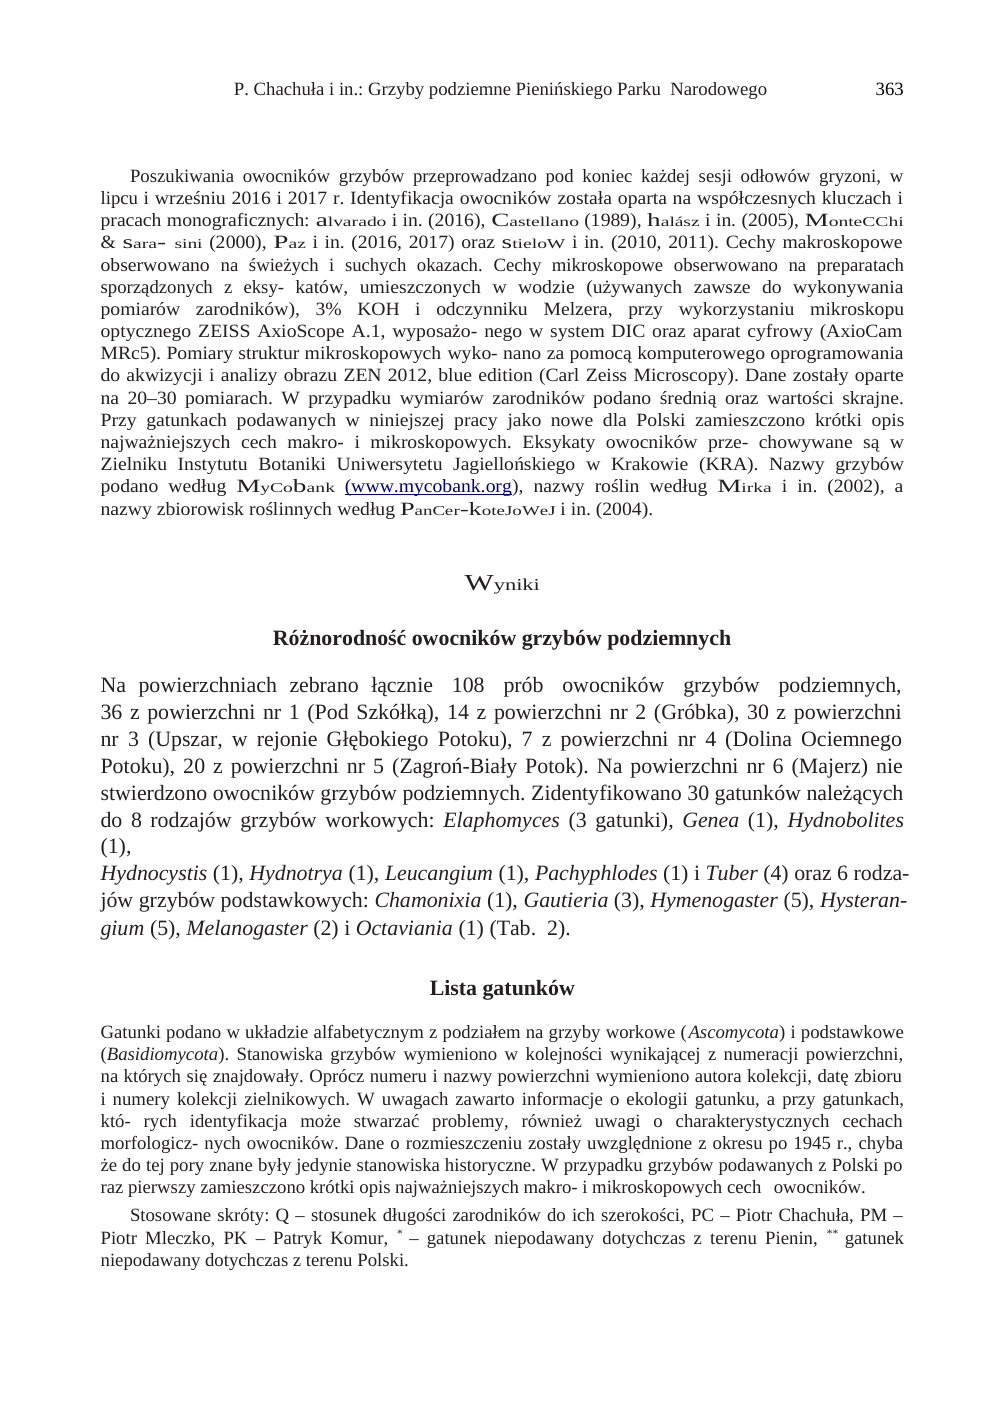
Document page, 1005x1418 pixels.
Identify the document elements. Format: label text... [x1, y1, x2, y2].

text Gatunki podano w układzie alfabetycznym z podziałem na grzyby workowe (Ascomycota) i podstawkowe (Basidiomycota). Stanowiska grzybów wymieniono w kolejności wynikającej z numeracji powierzchni, na których się znajdowały. Oprócz numeru i nazwy powierzchni wymieniono autora kolekcji, datę zbioru i numery kolekcji zielnikowych. W uwagach zawarto informacje o ekologii gatunku, a przy gatunkach, któ- rych identyfikacja może stwarzać problemy, również uwagi o charakterystycznych cechach morfologicz- nych owocników. Dane o rozmieszczeniu zostały uwzględnione z okresu po 1945 r., chyba że do tej pory znane były jedynie stanowiska historyczne. W przypadku grzybów podawanych z Polski po raz pierwszy zamieszczono krótki opis najważniejszych makro- i mikroskopowych cech owocników. [100, 1021, 904, 1198]
subtitle Na powierzchniach zebrano łącznie 108 prób owocników grzybów podziemnych, 36 z powierzchni nr 1 (Pod Szkółką), 14 z powierzchni nr 2 (Gróbka), 30 z powierzchni nr 3 (Upszar, w rejonie Głębokiego Potoku), 7 z powierzchni nr 4 (Dolina Ociemnego Potoku), 20 z powierzchni nr 5 (Zagroń-Biały Potok). Na powierzchni nr 6 (Majerz) nie stwierdzono owocników grzybów podziemnych. Zidentyfikowano 30 gatunków należących do 8 rodzajów grzybów workowych: Elaphomyces (3 gatunki), Genea (1), Hydnobolites (1), [100, 672, 904, 859]
text jów grzybów podstawkowych: Chamonixia (1), Gautieria (3), Hymenogaster (5), Hysteran- [100, 887, 914, 913]
subtitle Różnorodność owocników grzybów podziemnych [110, 624, 894, 650]
text Poszukiwania owocników grzybów przeprowadzano pod koniec każdej sesji odłowów gryzoni, w lipcu i wrześniu 2016 i 2017 r. Identyfikacja owocników została oparta na współczesnych kluczach i pracach monograficznych: alvarado i in. (2016), Castellano (1989), halász i in. (2005), MonteCChi & sara- sini (2000), Paz i in. (2016, 2017) oraz stieloW i in. (2010, 2011). Cechy makroskopowe obserwowano na świeżych i suchych okazach. Cechy mikroskopowe obserwowano na preparatach sporządzonych z eksy- katów, umieszczonych w wodzie (używanych zawsze do wykonywania pomiarów zarodników), 3% KOH i odczynniku Melzera, przy wykorzystaniu mikroskopu optycznego ZEISS AxioScope A.1, wyposażo- nego w system DIC oraz aparat cyfrowy (AxioCam MRc5). Pomiary struktur mikroskopowych wyko- nano za pomocą komputerowego oprogramowania do akwizycji i analizy obrazu ZEN 2012, blue edition (Carl Zeiss Microscopy). Dane zostały oparte na 20–30 pomiarach. W przypadku wymiarów zarodników podano średnią oraz wartości skrajne. Przy gatunkach podawanych w niniejszej pracy jako nowe dla Polski zamieszczono krótki opis najważniejszych cech makro- i mikroskopowych. Eksykaty owocników prze- chowywane są w Zielniku Instytutu Botaniki Uniwersytetu Jagiellońskiego w Krakowie (KRA). Nazwy grzybów podano według MyCobank (www.mycobank.org), nazwy roślin według Mirka i in. (2002), a nazwy zbiorowisk roślinnych według PanCer-koteJoWeJ i in. (2004). [100, 165, 904, 519]
subtitle Lista gatunków [110, 975, 894, 1000]
text Wyniki [110, 569, 894, 596]
text Stosowane skróty: Q – stosunek długości zarodników do ich szerokości, PC – Piotr Chachuła, PM – Piotr Mleczko, PK – Patryk Komur, * – gatunek niepodawany dotychczas z terenu Pienin, ** gatunek niepodawany dotychczas z terenu Polski. [100, 1204, 904, 1271]
text gium (5), Melanogaster (2) i Octaviania (1) (Tab. 2). [100, 914, 914, 940]
text Hydnocystis (1), Hydnotrya (1), Leucangium (1), Pachyphlodes (1) i Tuber (4) oraz 6 rodza- [100, 860, 914, 886]
